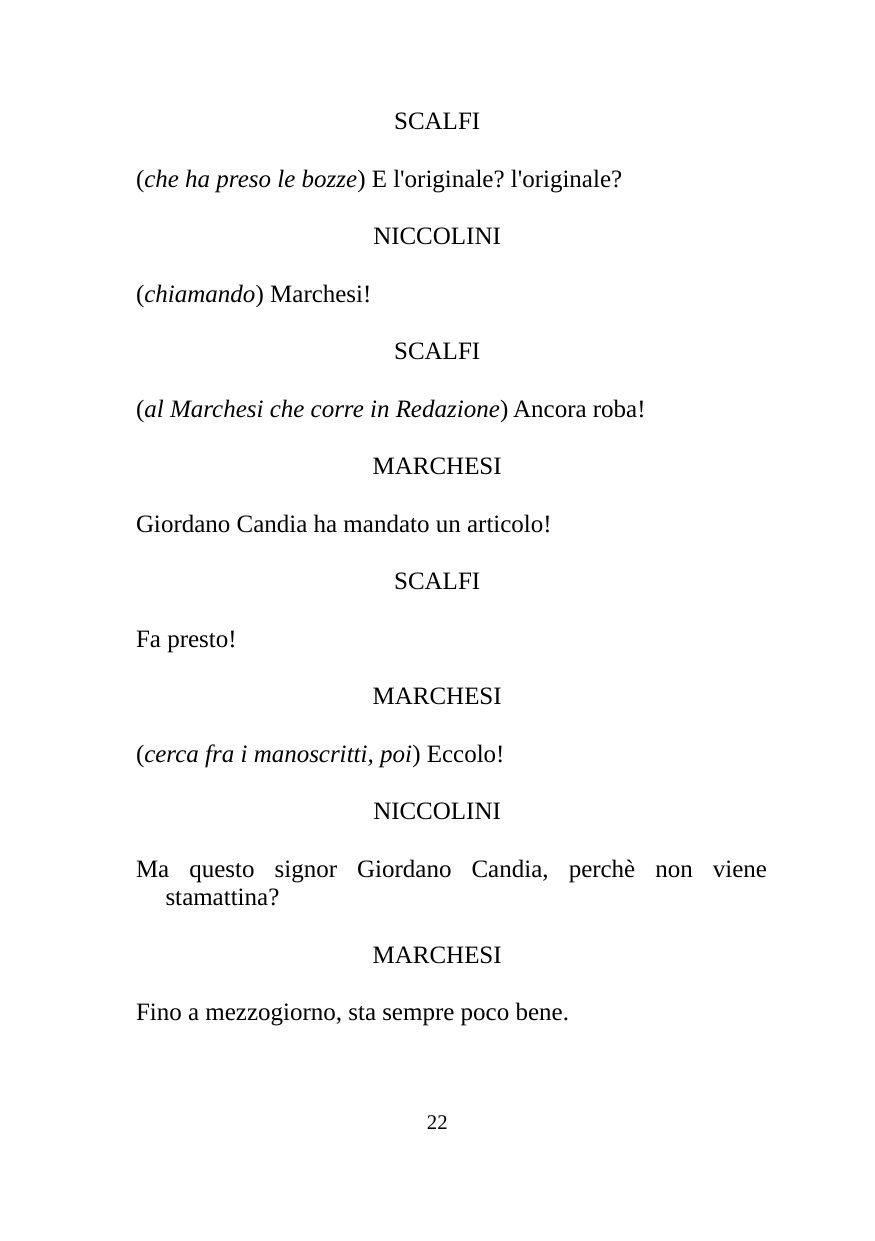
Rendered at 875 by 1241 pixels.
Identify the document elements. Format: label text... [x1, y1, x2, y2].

text MARCHESI [106, 681, 768, 710]
text SCALFI [106, 106, 768, 135]
text (che ha preso le bozze) E l'originale? l'originale? [136, 164, 768, 192]
text SCALFI [106, 566, 768, 595]
text (al Marchesi che corre in Redazione) Ancora roba! [136, 394, 768, 422]
text Fa presto! [136, 624, 768, 652]
text SCALFI [106, 336, 768, 365]
text Giordano Candia ha mandato un articolo! [136, 509, 768, 537]
text Fino a mezzogiorno, sta sempre poco bene. [136, 997, 768, 1026]
text NICCOLINI [106, 221, 768, 250]
text (chiamando) Marchesi! [136, 279, 768, 307]
text MARCHESI [106, 451, 768, 480]
text Ma questo signor Giordano Candia, perchè non viene stamattina? [136, 854, 768, 911]
text (cerca fra i manoscritti, poi) Eccolo! [136, 739, 768, 767]
text MARCHESI [106, 940, 768, 969]
text NICCOLINI [106, 796, 768, 825]
